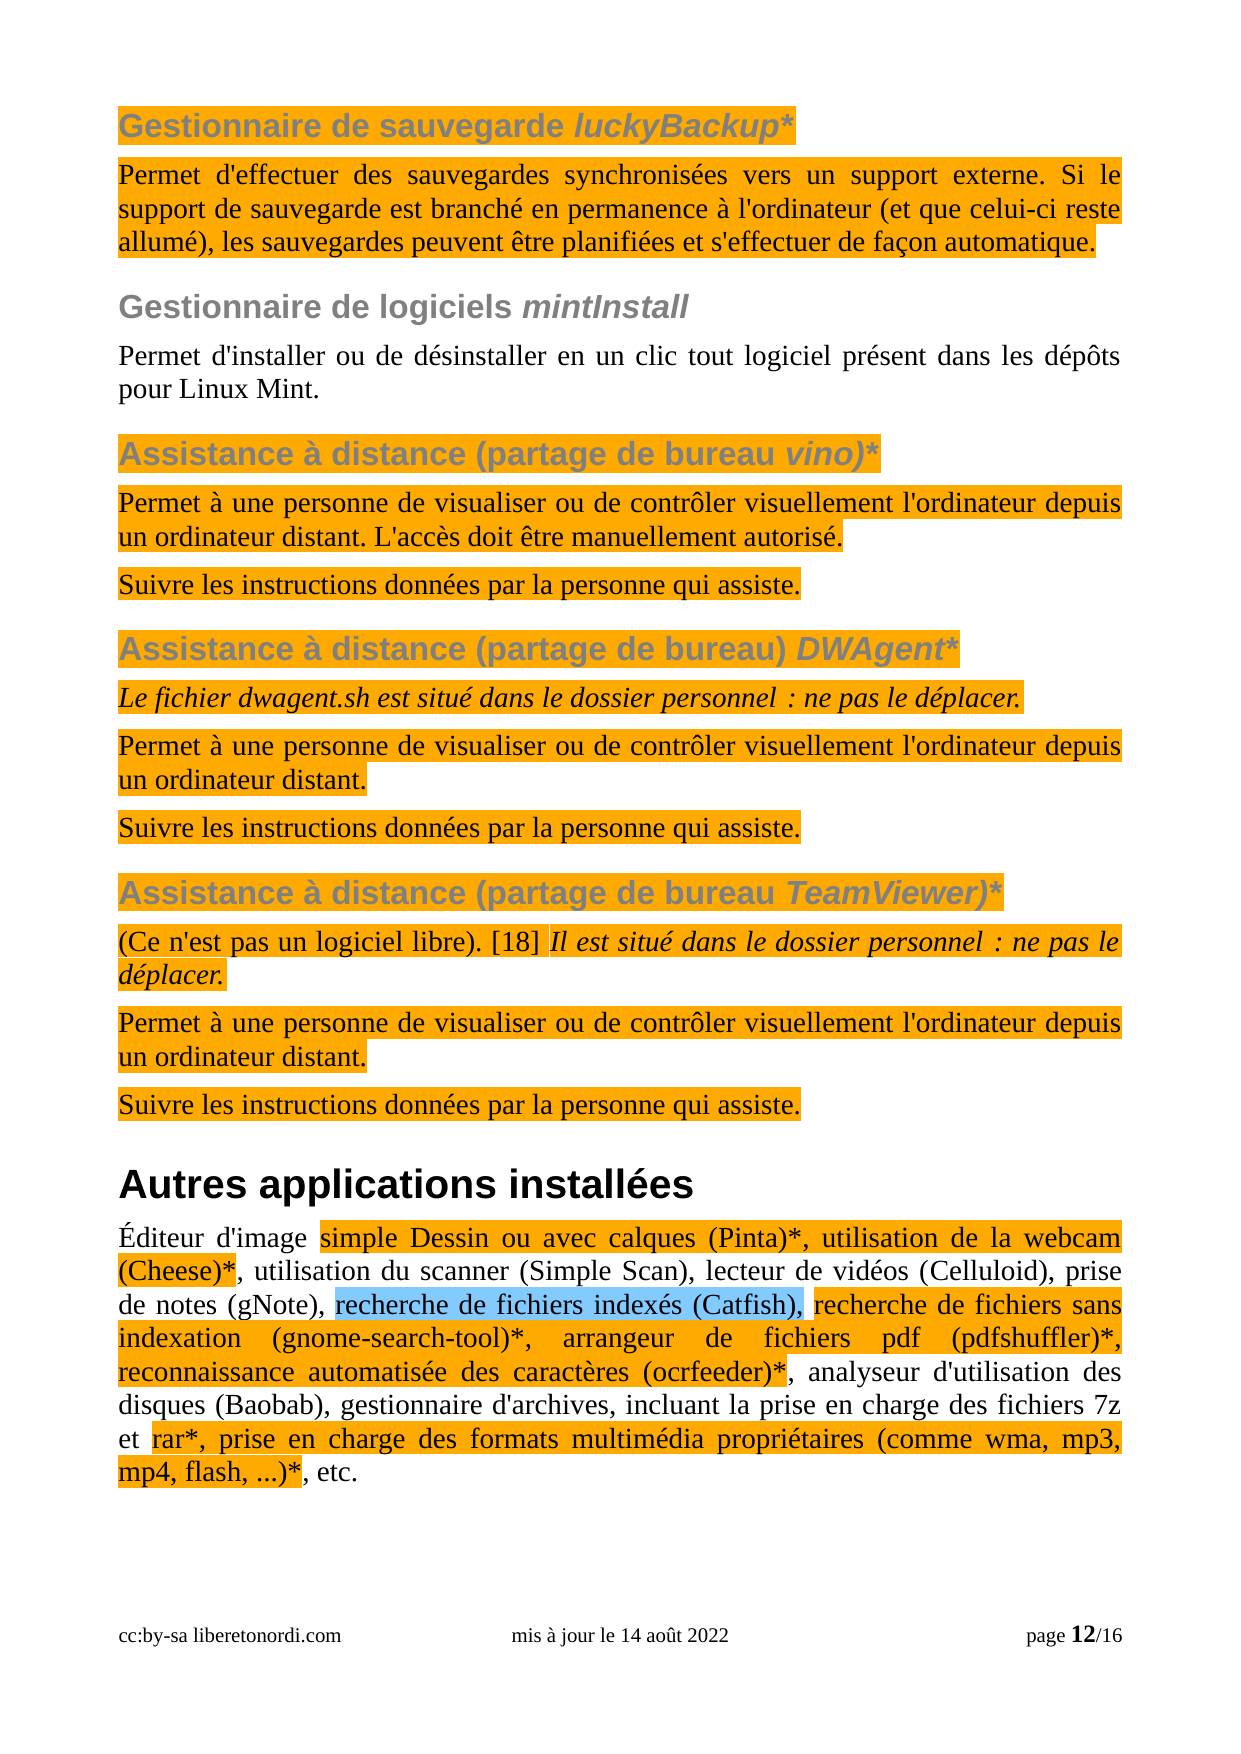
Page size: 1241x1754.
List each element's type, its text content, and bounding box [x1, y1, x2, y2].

subtitle Assistance à distance (partage de bureau vino)* [118, 434, 1122, 473]
text (Ce n'est pas un logiciel libre). [18] Il est situé dans le dossier personnel : ne pas le déplacer. [118, 924, 1122, 991]
text Le fichier dwagent.sh est situé dans le dossier personnel : ne pas le déplacer. [118, 680, 1122, 714]
text Permet à une personne de visualiser ou de contrôler visuellement l'ordinateur depuis un ordinateur distant. [118, 1006, 1122, 1073]
text Suivre les instructions données par la personne qui assiste. [118, 810, 1122, 844]
subtitle Assistance à distance (partage de bureau TeamViewer)* [118, 873, 1122, 911]
subtitle Assistance à distance (partage de bureau) DWAgent* [118, 629, 1122, 668]
text Suivre les instructions données par la personne qui assiste. [118, 567, 1122, 600]
text Permet à une personne de visualiser ou de contrôler visuellement l'ordinateur depuis un ordinateur distant. L'accès doit être manuellement autorisé. [118, 485, 1122, 552]
text Permet à une personne de visualiser ou de contrôler visuellement l'ordinateur depuis un ordinateur distant. [118, 728, 1122, 796]
subtitle Gestionnaire de sauvegarde luckyBackup* [118, 106, 1122, 145]
text Éditeur d'image simple Dessin ou avec calques (Pinta)*, utilisation de la webcam (Cheese)*, utilisation du scanner (Simple Scan), lecteur de vidéos (Celluloid), prise de notes (gNote), recherche de fichiers indexés (Catfish), recherche de fichiers sans indexation (gnome-search-tool)*, arrangeur de fichiers pdf (pdfshuffler)*, reconnaissance automatisée des caractères (ocrfeeder)*, analyseur d'utilisation des disques (Baobab), gestionnaire d'archives, incluant la prise en charge des fichiers 7z et rar*, prise en charge des formats multimédia propriétaires (comme wma, mp3, mp4, flash, ...)*, etc. [118, 1220, 1122, 1488]
subtitle Gestionnaire de logiciels mintInstall [118, 287, 1122, 325]
subtitle Autres applications installées [118, 1160, 1122, 1207]
text Permet d'installer ou de désinstaller en un clic tout logiciel présent dans les dépôts pour Linux Mint. [118, 338, 1122, 405]
text Permet d'effectuer des sauvegardes synchronisées vers un support externe. Si le support de sauvegarde est branché en permanence à l'ordinateur (et que celui-ci reste allumé), les sauvegardes peuvent être planifiées et s'effectuer de façon automatique. [118, 157, 1122, 258]
text Suivre les instructions données par la personne qui assiste. [118, 1087, 1122, 1121]
